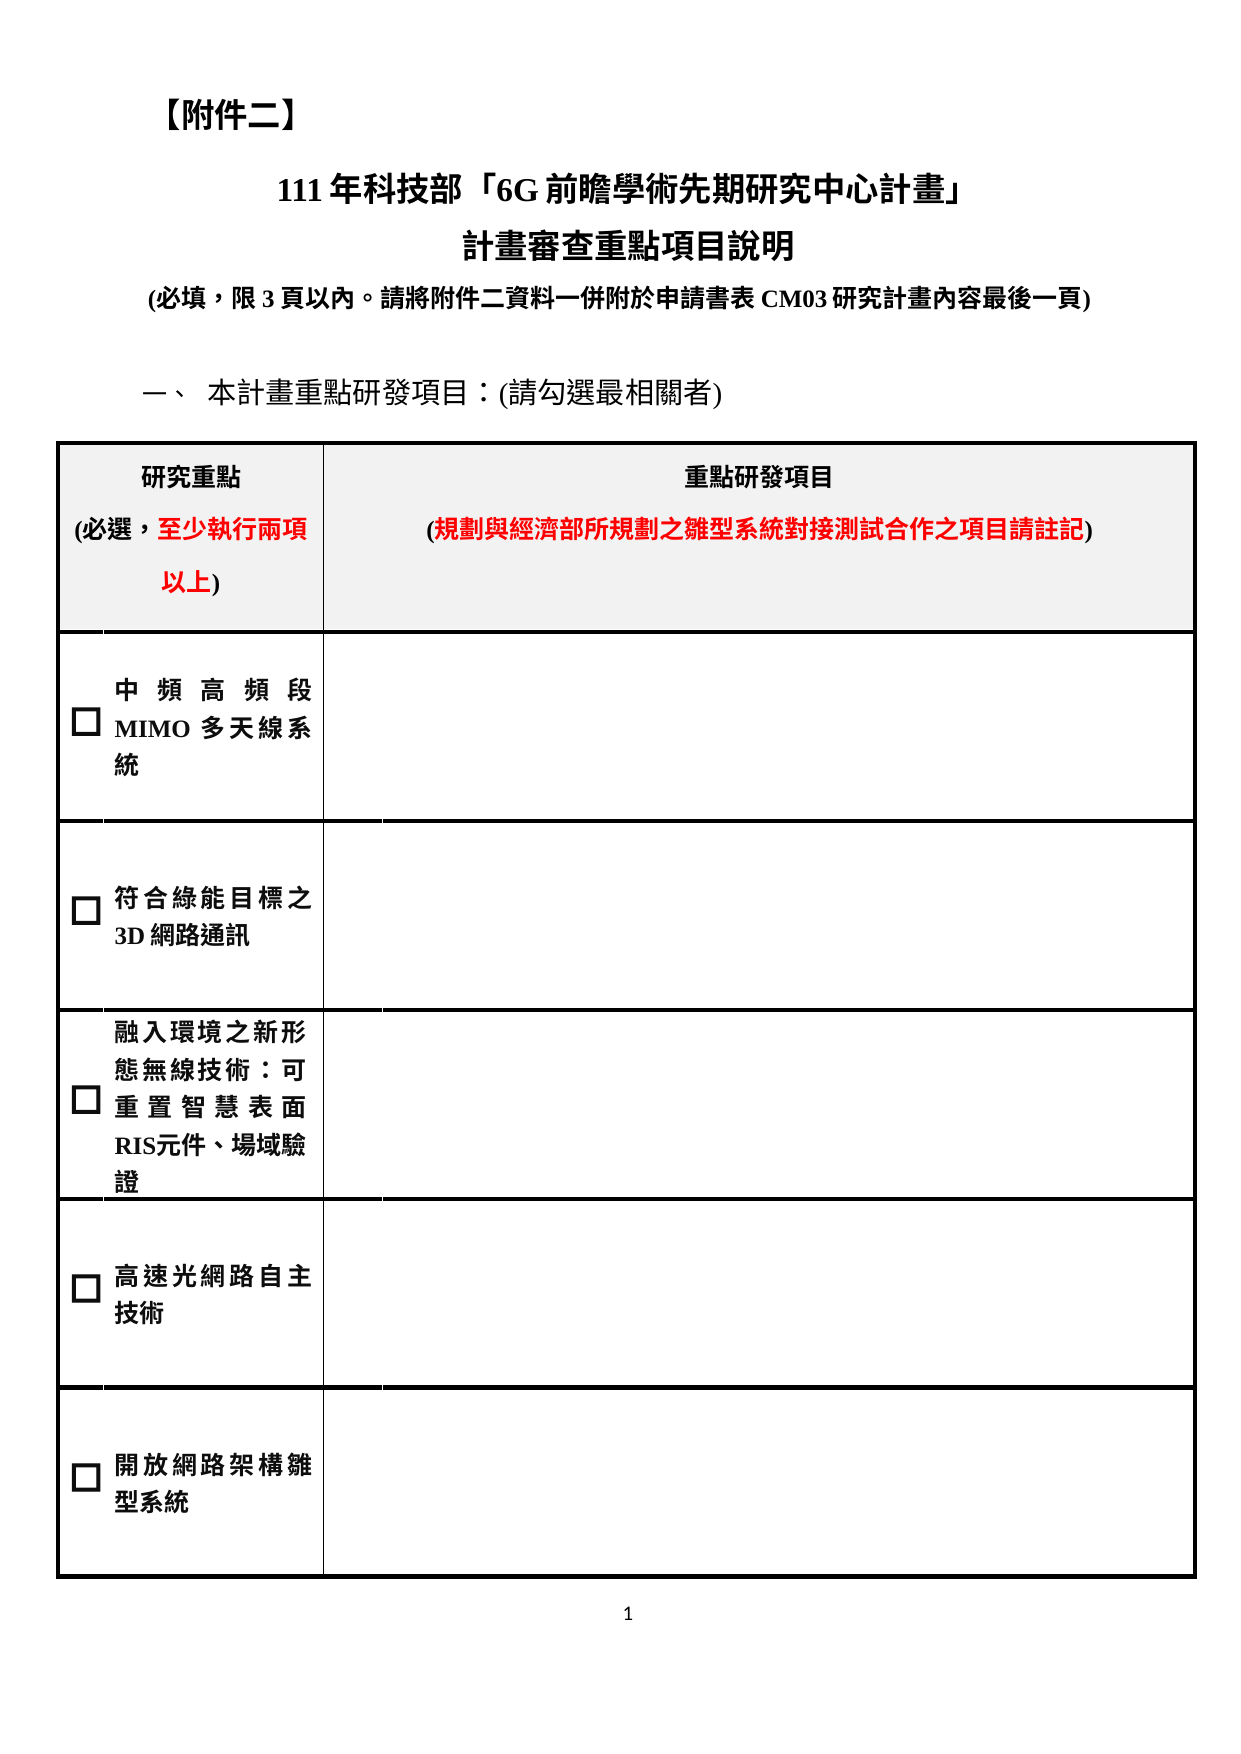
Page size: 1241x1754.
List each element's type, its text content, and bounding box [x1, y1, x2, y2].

table_cell 高速光網路自主技術 [104, 1201, 323, 1385]
table_cell 融入環境之新形態無線技術：可重置智慧表面 RIS元件、場域驗證 [104, 1012, 323, 1196]
table_cell [324, 1012, 382, 1196]
text 計畫審查重點項目說明 [148, 220, 1107, 268]
table_cell  [60, 1390, 103, 1574]
table_cell [383, 1012, 1193, 1196]
table_cell  [60, 634, 103, 818]
table_cell  [60, 1012, 103, 1196]
table_cell 開放網路架構雛型系統 [104, 1390, 323, 1574]
table_cell [324, 634, 1193, 818]
table_header 研究重點 (必選，至少執行兩項以上) [60, 445, 323, 629]
table_cell 中頻高頻段MIMO多天線系統 [104, 634, 323, 818]
table_cell  [60, 1201, 103, 1385]
table_cell  [60, 823, 103, 1007]
table_cell [324, 1390, 382, 1574]
table_header 重點研發項目 (規劃與經濟部所規劃之雛型系統對接測試合作之項目請註記) [324, 445, 1193, 629]
table_cell [383, 1390, 1193, 1574]
table_cell [324, 823, 382, 1007]
list 本計畫重點研發項目：(請勾選最相關者) [142, 353, 1107, 428]
table_cell 符合綠能目標之3D網路通訊 [104, 823, 323, 1007]
text 111年科技部「6G前瞻學術先期研究中心計畫」 [148, 162, 1107, 211]
table_cell [324, 1201, 382, 1385]
table_cell [383, 1201, 1193, 1385]
table_cell [383, 823, 1193, 1007]
text (必填，限 3 頁以內。請將附件二資料一併附於申請書表CM03研究計畫內容最後一頁) [148, 278, 1107, 316]
